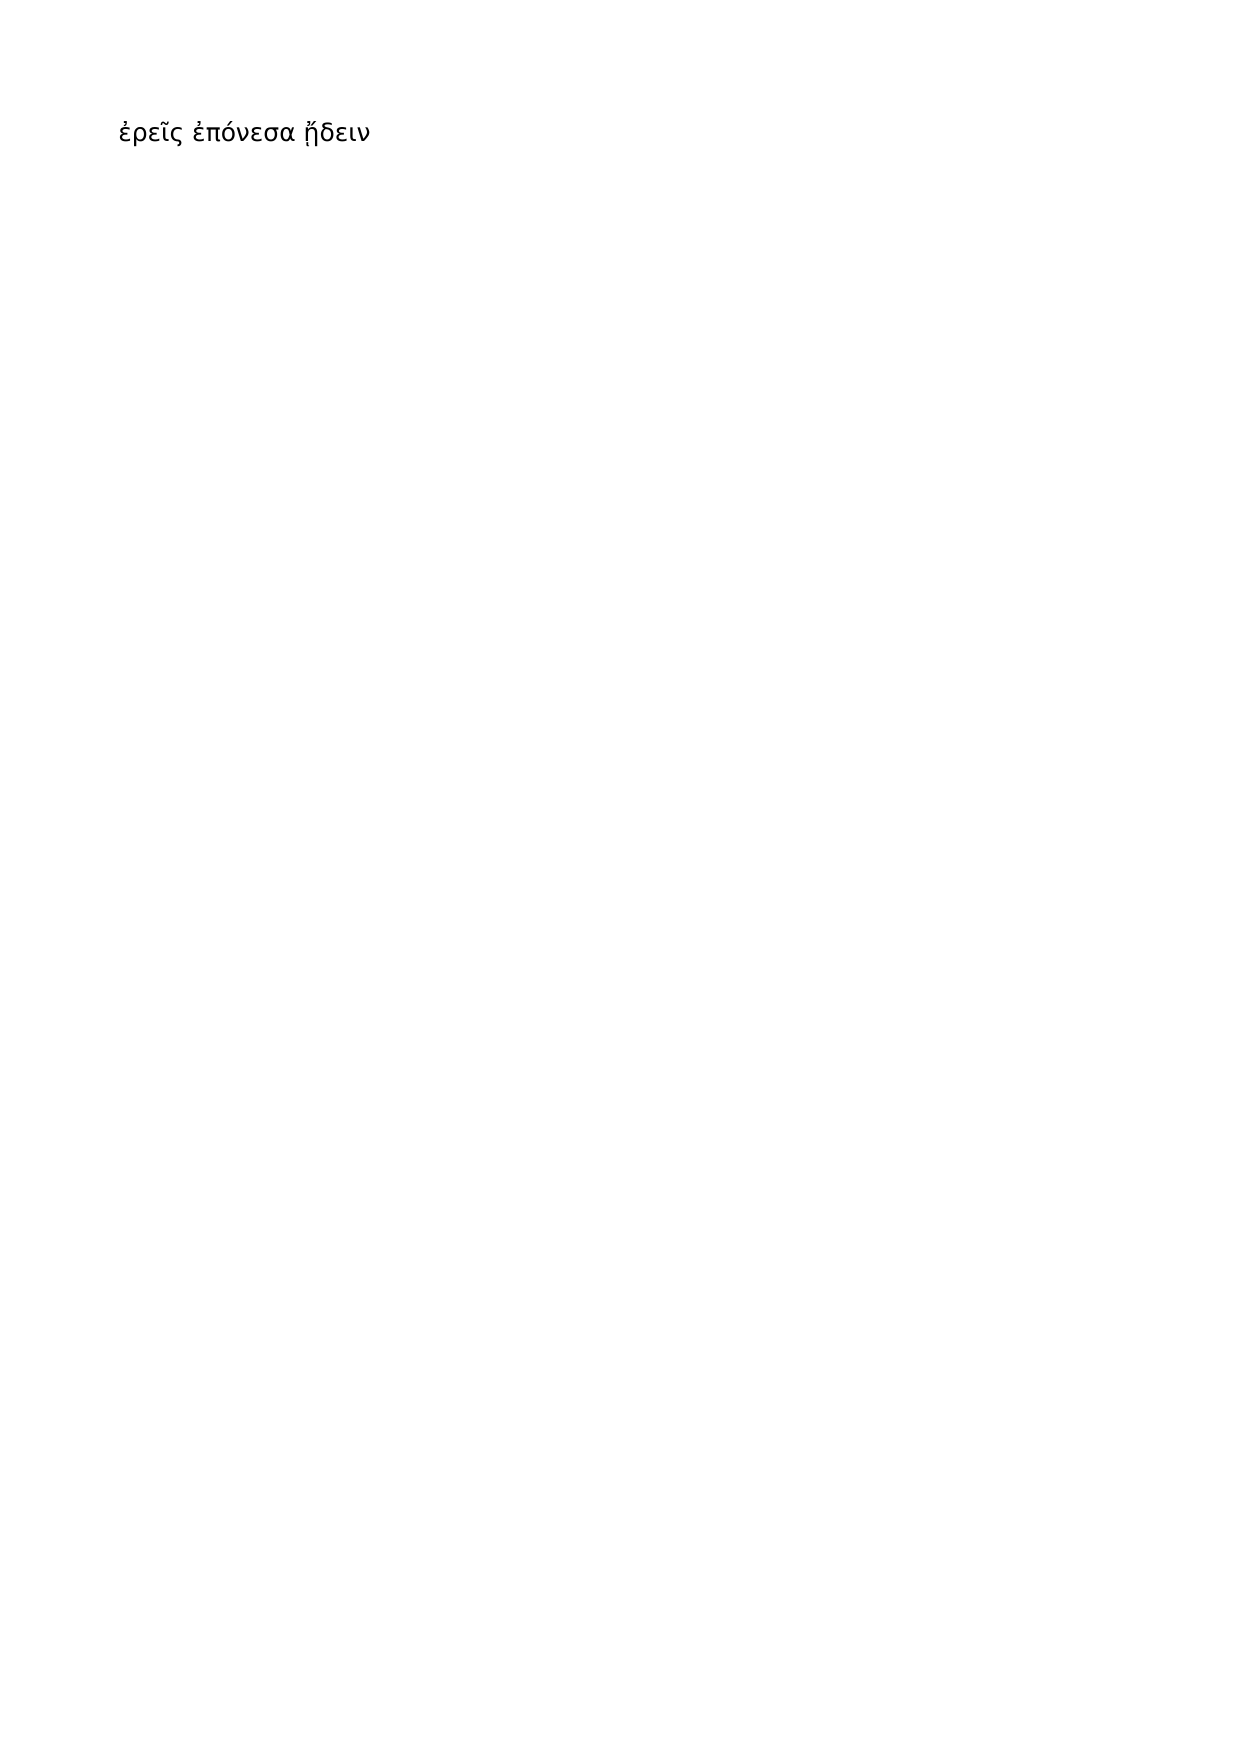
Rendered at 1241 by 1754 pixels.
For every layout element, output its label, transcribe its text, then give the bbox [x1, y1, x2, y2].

text ἐρεῖς ἐπόνεσα ᾔδειν [118, 118, 1122, 147]
